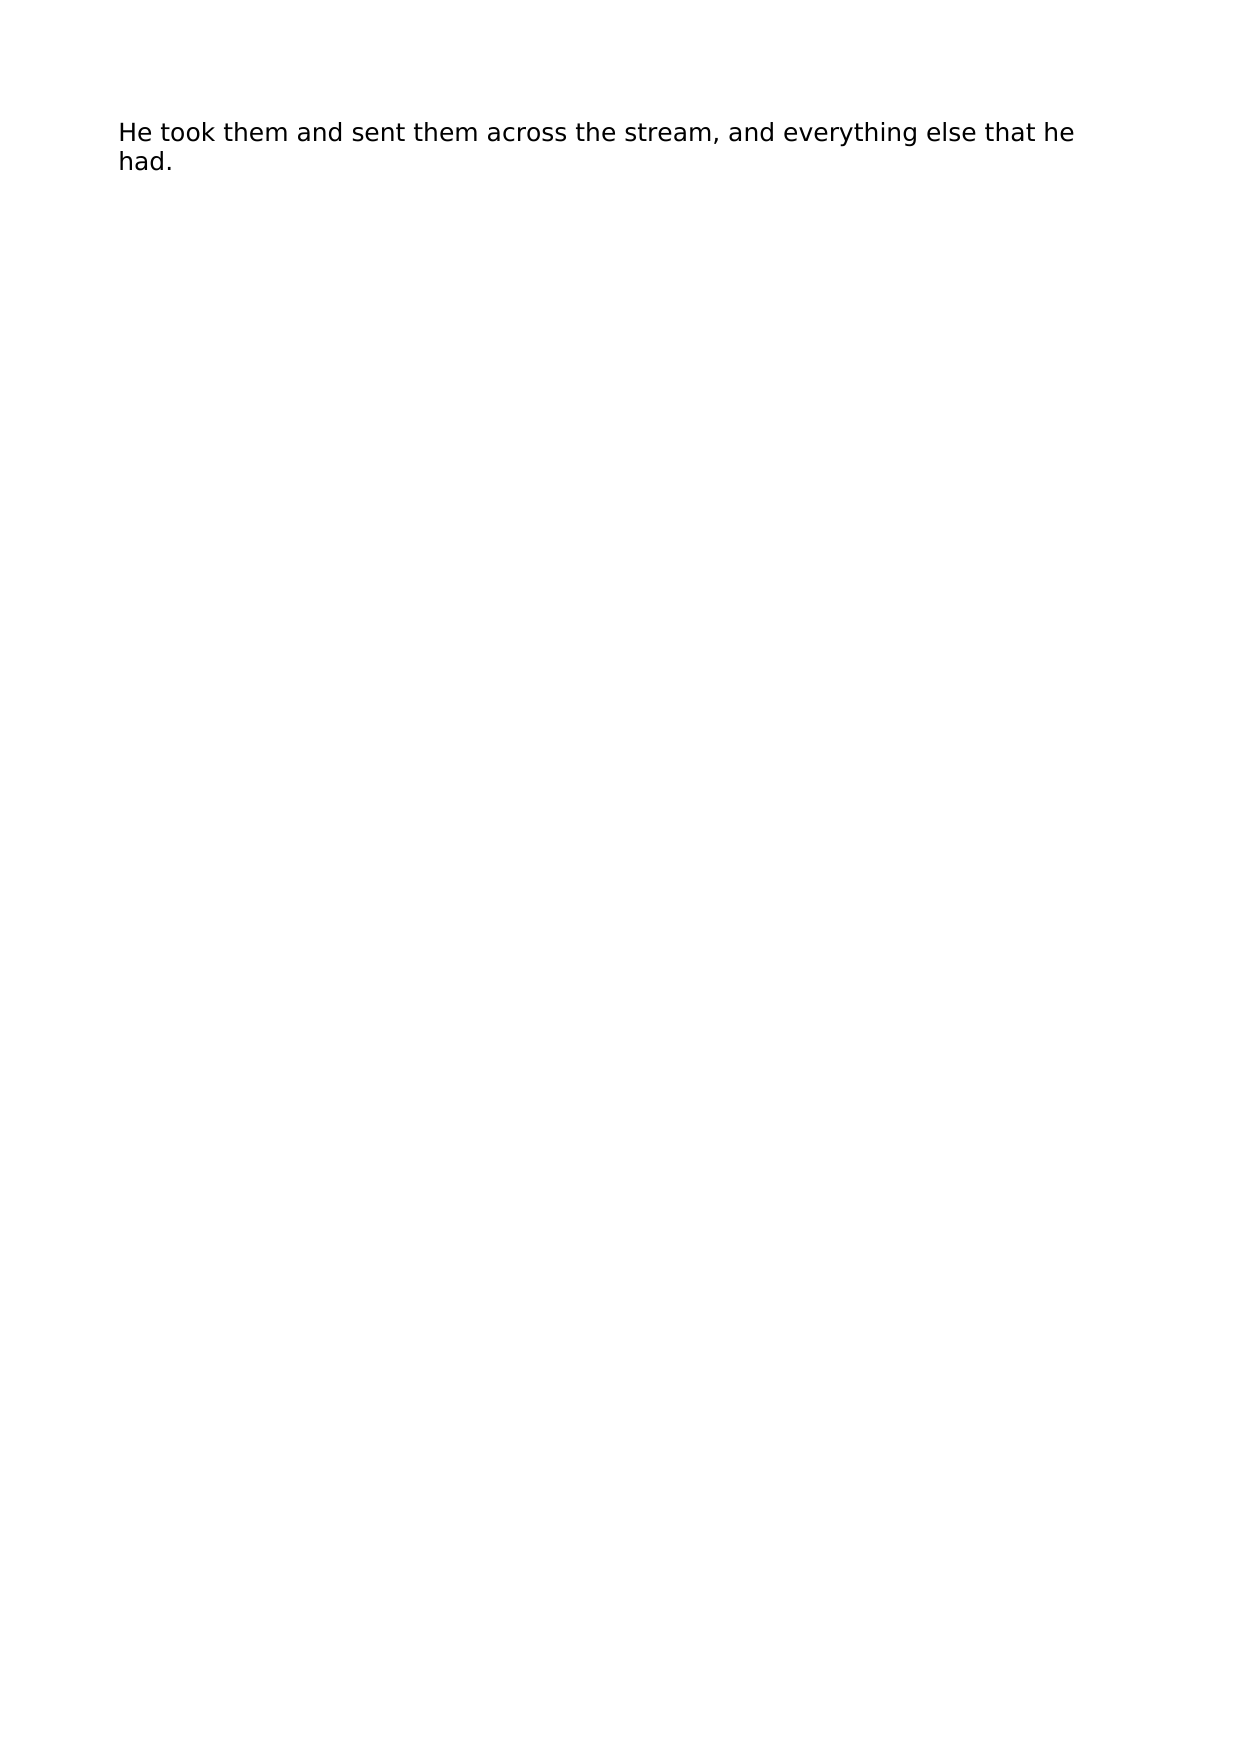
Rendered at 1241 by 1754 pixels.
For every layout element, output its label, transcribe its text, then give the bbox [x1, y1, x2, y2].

text He took them and sent them across the stream, and everything else that he had. [118, 118, 1122, 176]
